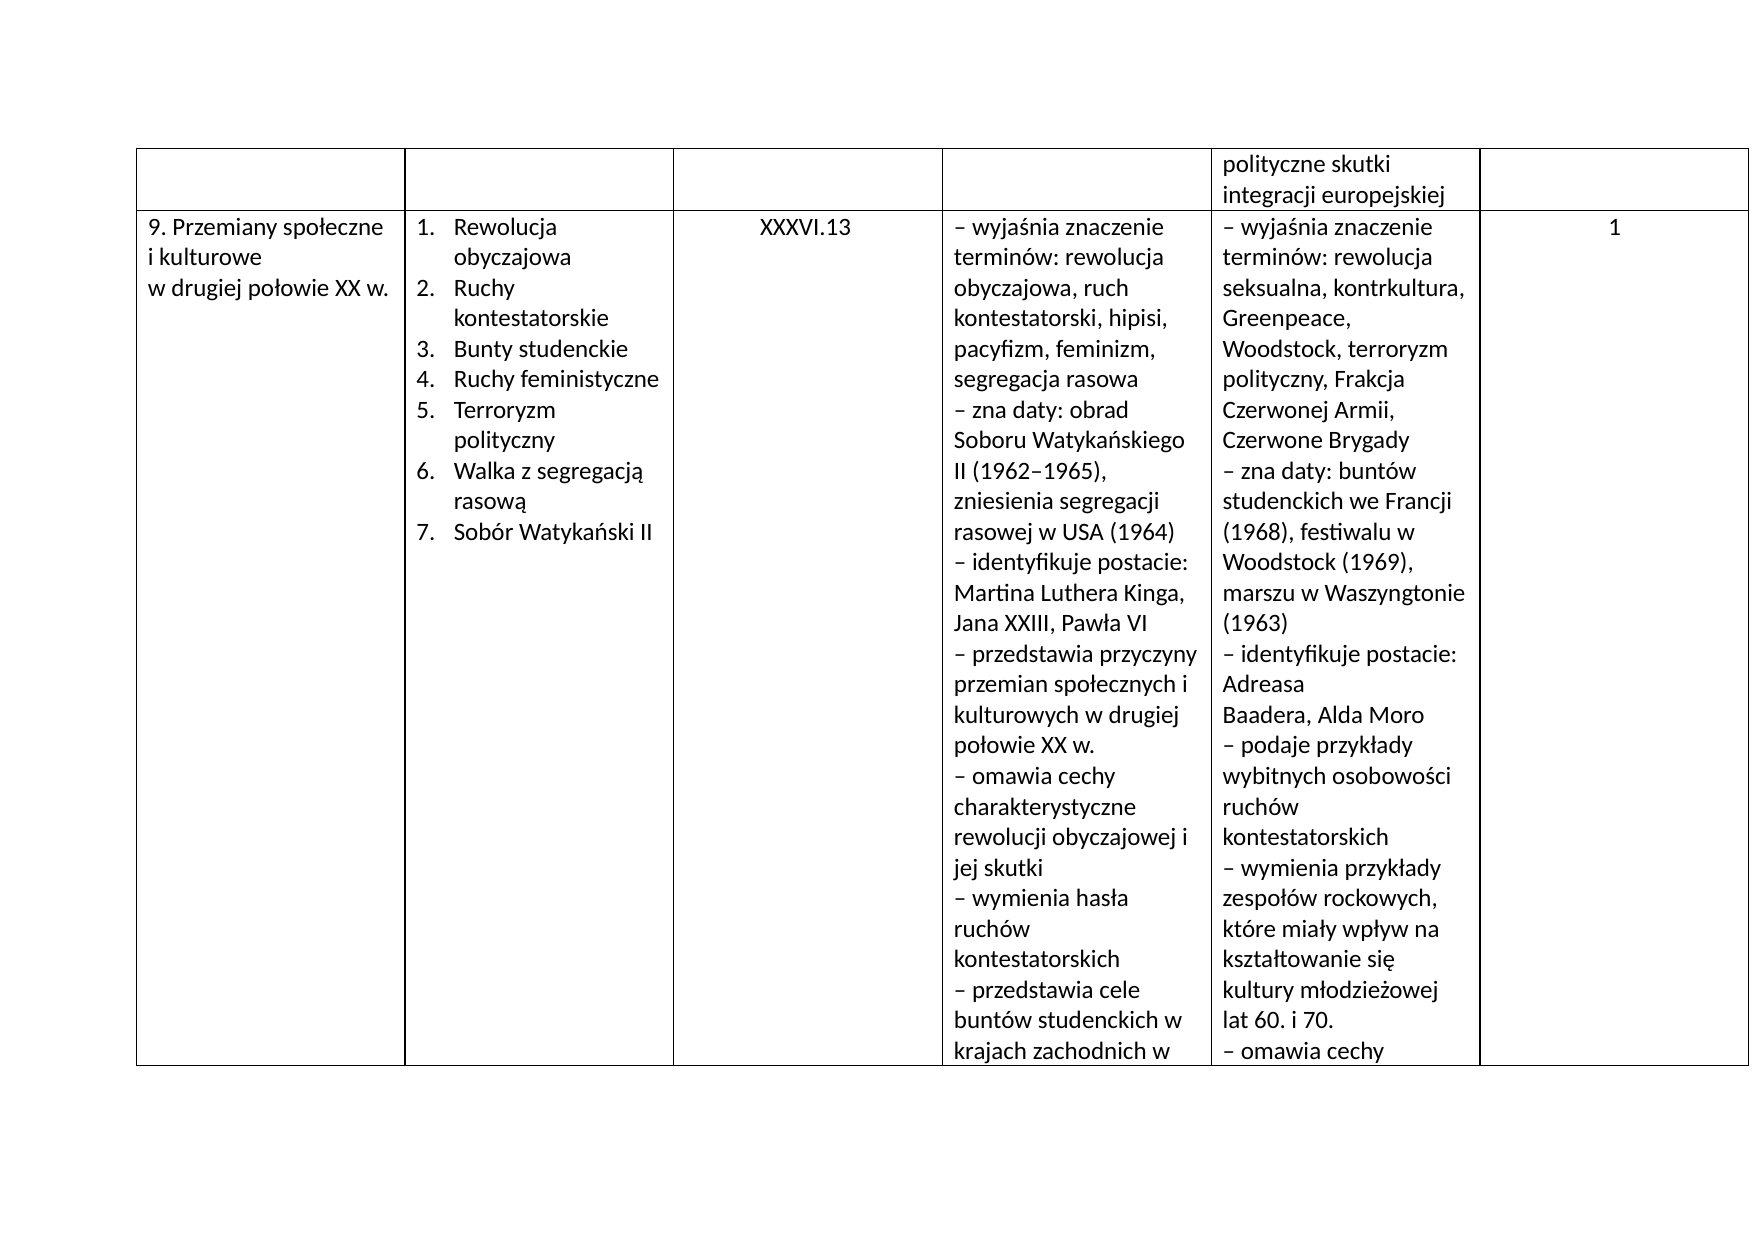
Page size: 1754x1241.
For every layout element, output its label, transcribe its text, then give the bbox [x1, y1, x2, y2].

table_cell Rewolucja obyczajowa Ruchy kontestatorskie Bunty studenckie Ruchy feministyczne Terroryzm polityczny Walka z segregacją rasową Sobór Watykański II [406, 211, 673, 1065]
table_cell [137, 149, 404, 210]
table_cell 1 [1481, 211, 1748, 1065]
table_cell – wyjaśnia znaczenie terminów: rewolucja seksualna, kontrkultura, Greenpeace, Woodstock, terroryzm polityczny, Frakcja Czerwonej Armii, Czerwone Brygady – zna daty: buntów studenckich we Francji (1968), festiwalu w Woodstock (1969), marszu w Waszyngtonie (1963) – identyfikuje postacie: Adreasa Baadera, Alda Moro – podaje przykłady wybitnych osobowości ruchów kontestatorskich – wymienia przykłady zespołów rockowych, które miały wpływ na kształtowanie się kultury młodzieżowej lat 60. i 70. – omawia cechy [1212, 211, 1479, 1065]
table_cell [406, 149, 673, 210]
table_cell – wyjaśnia znaczenie terminów: rewolucja obyczajowa, ruch kontestatorski, hipisi, pacyfizm, feminizm, segregacja rasowa – zna daty: obrad Soboru Watykańskiego II (1962–1965), zniesienia segregacji rasowej w USA (1964) – identyfikuje postacie: Martina Luthera Kinga, Jana XXIII, Pawła VI – przedstawia przyczyny przemian społecznych i kulturowych w drugiej połowie XX w. – omawia cechy charakterystyczne rewolucji obyczajowej i jej skutki – wymienia hasła ruchów kontestatorskich – przedstawia cele buntów studenckich w krajach zachodnich w [943, 211, 1211, 1065]
table_cell XXXVI.13 [674, 211, 942, 1065]
table_cell 9. Przemiany społeczne i kulturowe w drugiej połowie XX w. [137, 211, 404, 1065]
table_cell [1481, 149, 1748, 210]
table_cell polityczne skutki integracji europejskiej [1212, 149, 1479, 210]
table_cell [943, 149, 1211, 210]
table_cell [674, 149, 942, 210]
